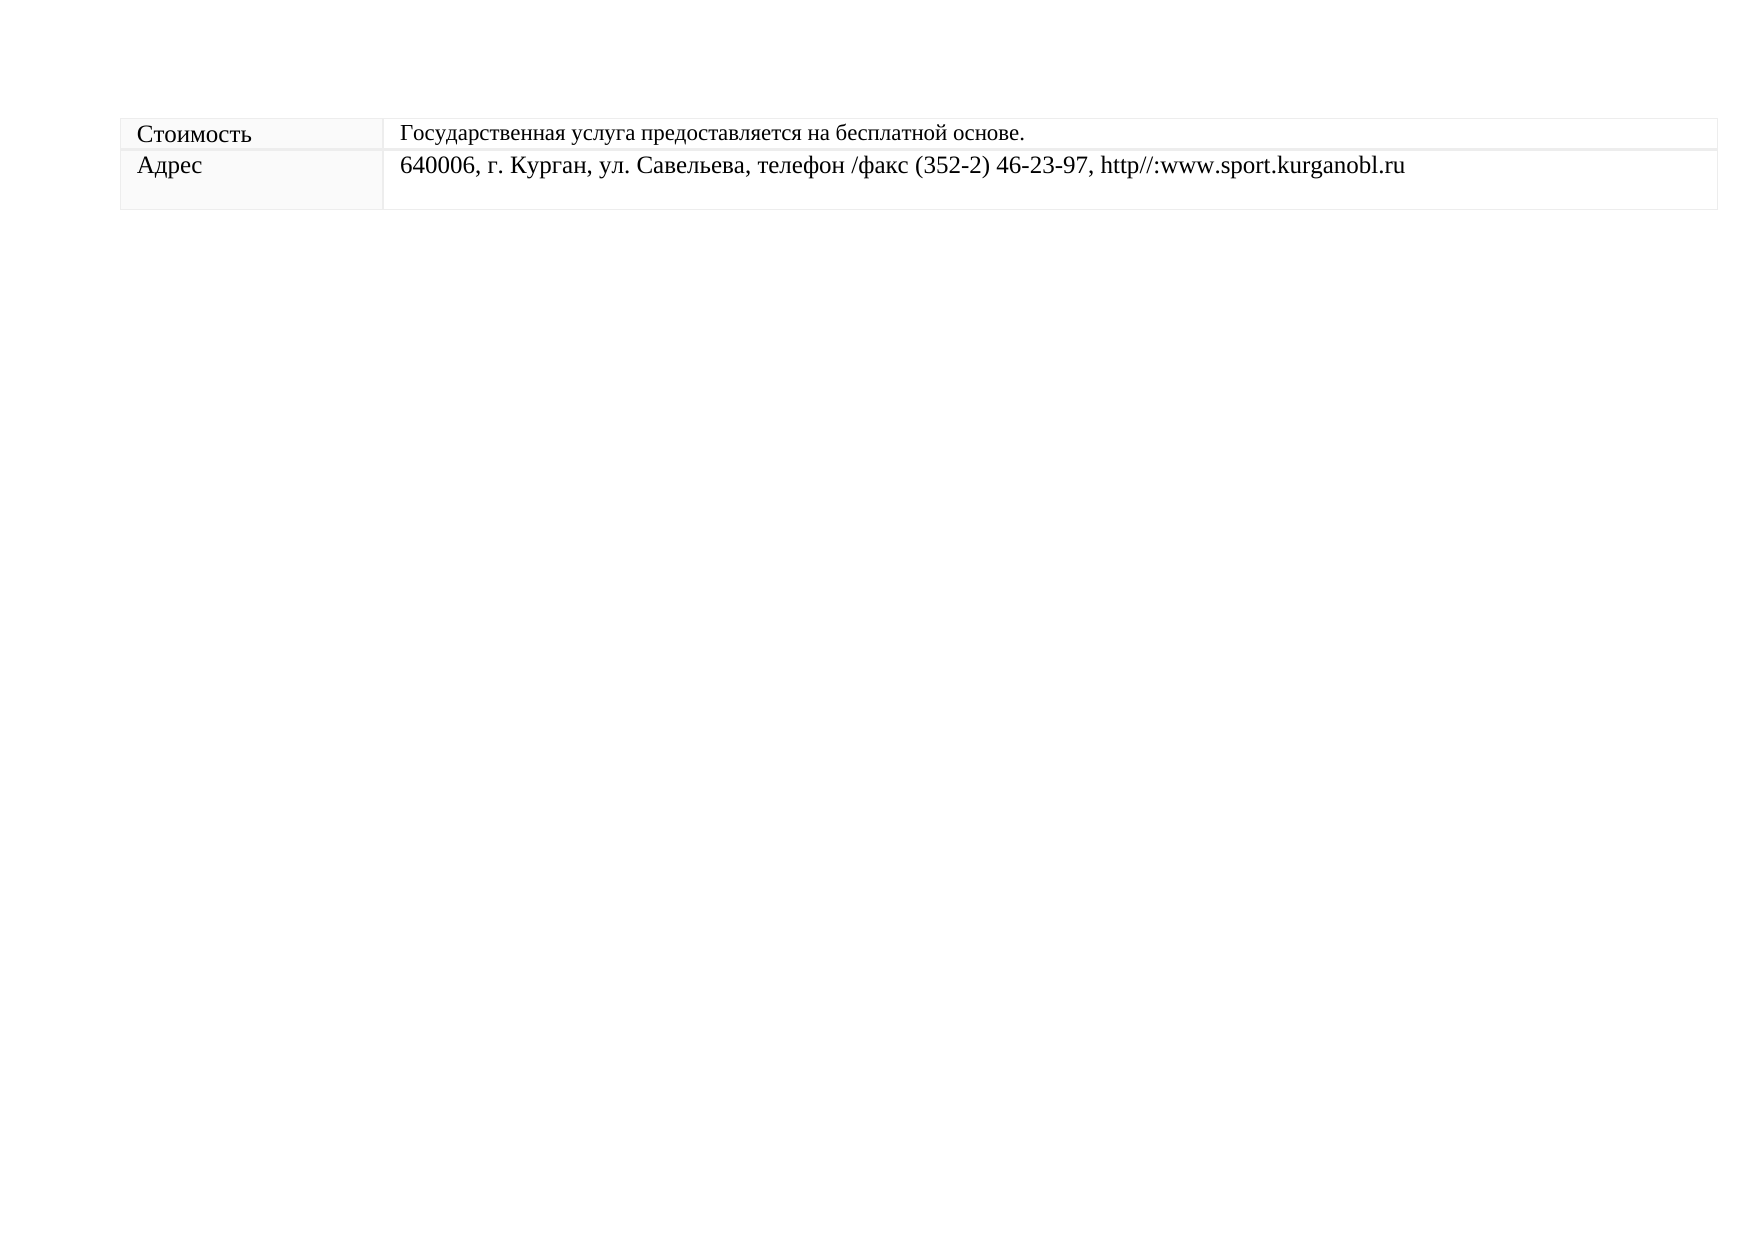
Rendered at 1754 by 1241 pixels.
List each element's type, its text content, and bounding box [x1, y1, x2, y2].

table_cell Стоимость [121, 119, 382, 148]
table_cell Государственная услуга предоставляется на бесплатной основе. [384, 119, 1717, 148]
table_cell 640006, г. Курган, ул. Cавельева, телефон /факс (352-2) 46-23-97, http//:www.sport.kurganobl.ru [384, 151, 1717, 209]
table_cell Адрес [121, 151, 382, 209]
